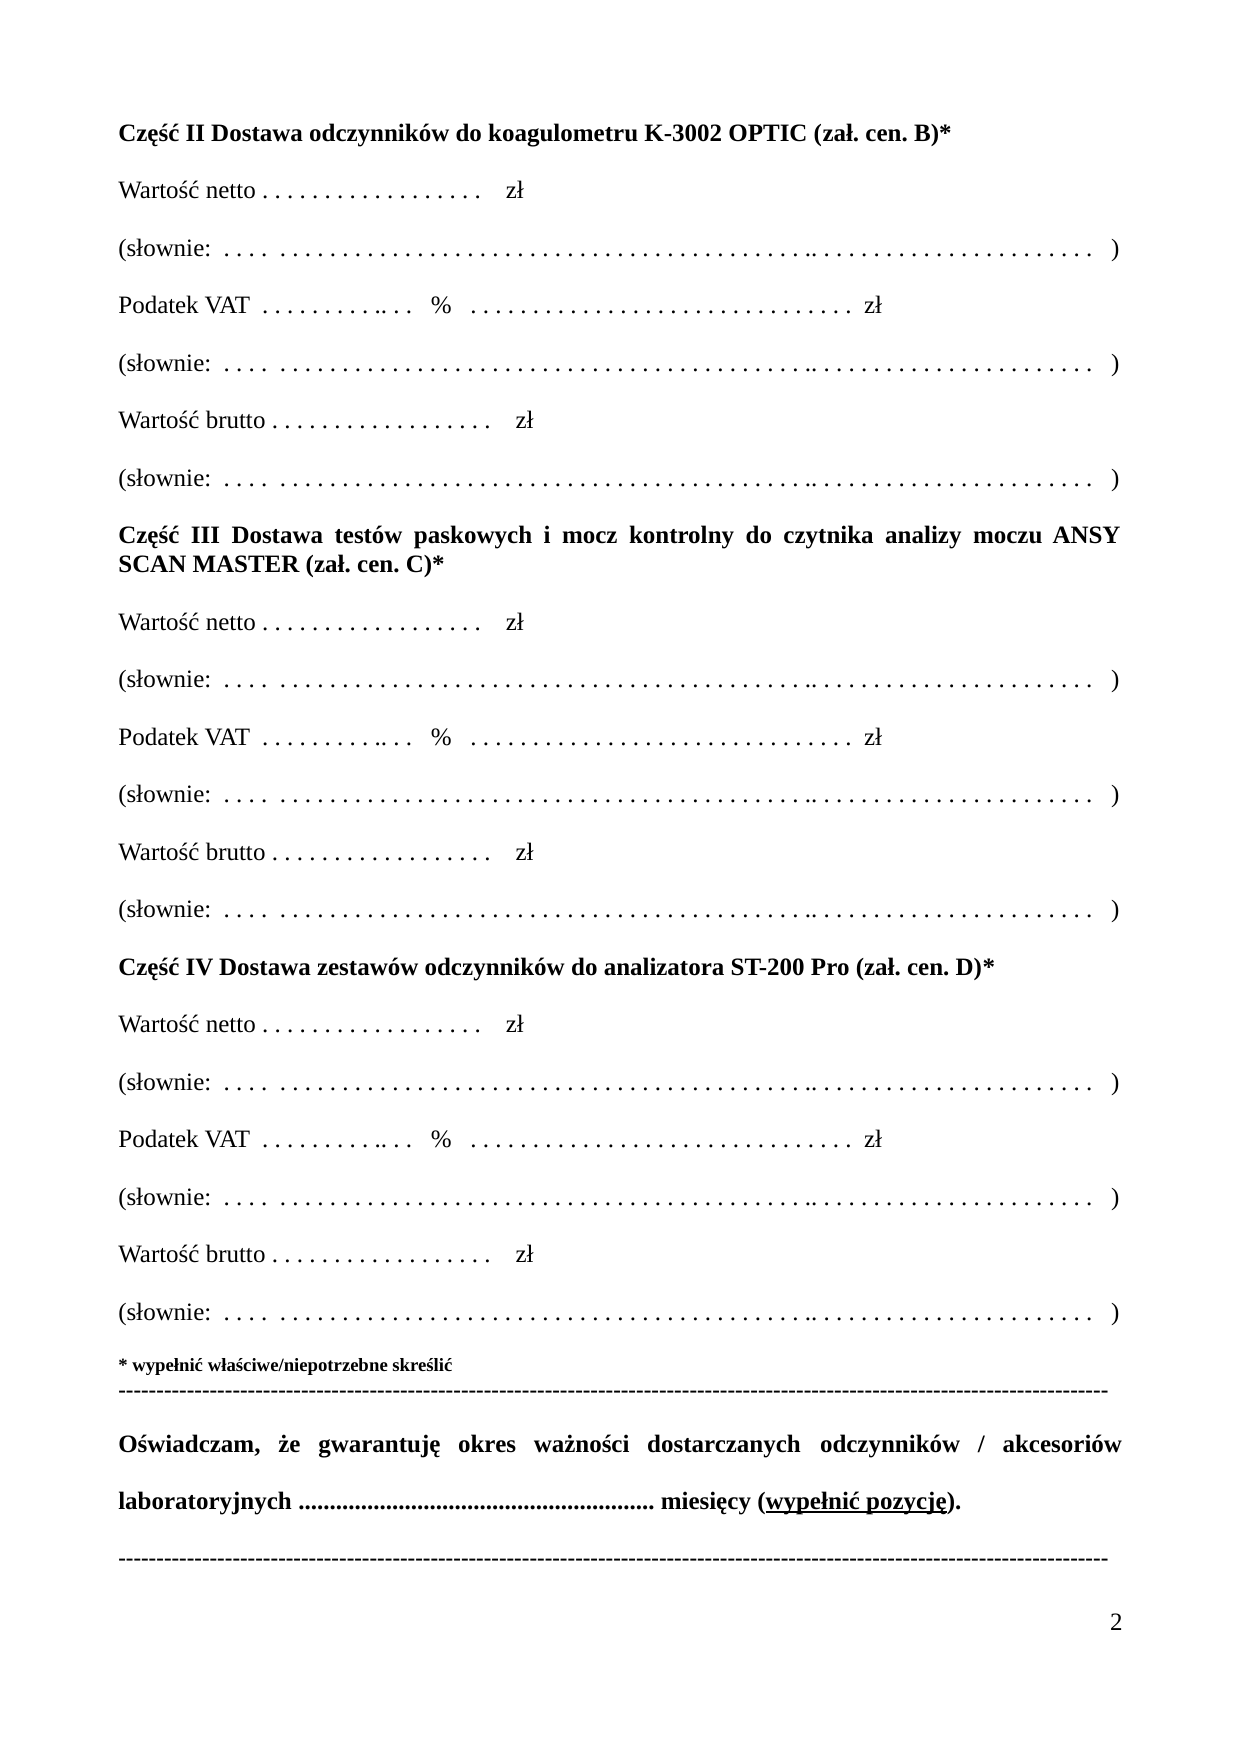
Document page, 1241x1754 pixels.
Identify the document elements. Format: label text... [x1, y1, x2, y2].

text (słownie: . . . . . . . . . . . . . . . . . . . . . . . . . . . . . . . . . . . . . . . . . . . . . . .. . . . . . . . . . . . . . . . . . . . . . . ) [118, 1297, 1122, 1326]
text ---------------------------------------------------------------------------------------------------------------------------------- [118, 1544, 1122, 1570]
text ---------------------------------------------------------------------------------------------------------------------------------- [118, 1376, 1122, 1402]
text Wartość brutto . . . . . . . . . . . . . . . . . . zł [118, 406, 1122, 434]
text Podatek VAT . . . . . . . . . .. . . % . . . . . . . . . . . . . . . . . . . . . . . . . . . . . . . zł [118, 1124, 1122, 1153]
text (słownie: . . . . . . . . . . . . . . . . . . . . . . . . . . . . . . . . . . . . . . . . . . . . . . .. . . . . . . . . . . . . . . . . . . . . . . ) [118, 463, 1122, 492]
text Część III Dostawa testów paskowych i mocz kontrolny do czytnika analizy moczu ANSY SCAN MASTER (zał. cen. C)* [118, 521, 1122, 578]
text Wartość netto . . . . . . . . . . . . . . . . . . zł [118, 1009, 1122, 1038]
text * wypełnić właściwe/niepotrzebne skreślić [118, 1354, 1122, 1376]
text (słownie: . . . . . . . . . . . . . . . . . . . . . . . . . . . . . . . . . . . . . . . . . . . . . . .. . . . . . . . . . . . . . . . . . . . . . . ) [118, 1182, 1122, 1211]
text (słownie: . . . . . . . . . . . . . . . . . . . . . . . . . . . . . . . . . . . . . . . . . . . . . . .. . . . . . . . . . . . . . . . . . . . . . . ) [118, 664, 1122, 693]
text Oświadczam, że gwarantuję okres ważności dostarczanych odczynników / akcesoriów laboratoryjnych ......................................................... miesięcy (wypełnić pozycję). [118, 1429, 1122, 1515]
text Wartość brutto . . . . . . . . . . . . . . . . . . zł [118, 1239, 1122, 1268]
text Część IV Dostawa zestawów odczynników do analizatora ST-200 Pro (zał. cen. D)* [118, 952, 1122, 981]
text Wartość netto . . . . . . . . . . . . . . . . . . zł [118, 607, 1122, 636]
text (słownie: . . . . . . . . . . . . . . . . . . . . . . . . . . . . . . . . . . . . . . . . . . . . . . .. . . . . . . . . . . . . . . . . . . . . . . ) [118, 348, 1122, 377]
text Podatek VAT . . . . . . . . . .. . . % . . . . . . . . . . . . . . . . . . . . . . . . . . . . . . . zł [118, 722, 1122, 751]
text (słownie: . . . . . . . . . . . . . . . . . . . . . . . . . . . . . . . . . . . . . . . . . . . . . . .. . . . . . . . . . . . . . . . . . . . . . . ) [118, 894, 1122, 923]
text Podatek VAT . . . . . . . . . .. . . % . . . . . . . . . . . . . . . . . . . . . . . . . . . . . . . zł [118, 291, 1122, 319]
text Wartość brutto . . . . . . . . . . . . . . . . . . zł [118, 837, 1122, 866]
text (słownie: . . . . . . . . . . . . . . . . . . . . . . . . . . . . . . . . . . . . . . . . . . . . . . .. . . . . . . . . . . . . . . . . . . . . . . ) [118, 233, 1122, 262]
text Wartość netto . . . . . . . . . . . . . . . . . . zł [118, 176, 1122, 204]
text (słownie: . . . . . . . . . . . . . . . . . . . . . . . . . . . . . . . . . . . . . . . . . . . . . . .. . . . . . . . . . . . . . . . . . . . . . . ) [118, 779, 1122, 808]
text Część II Dostawa odczynników do koagulometru K-3002 OPTIC (zał. cen. B)* [118, 118, 1122, 147]
text (słownie: . . . . . . . . . . . . . . . . . . . . . . . . . . . . . . . . . . . . . . . . . . . . . . .. . . . . . . . . . . . . . . . . . . . . . . ) [118, 1067, 1122, 1096]
